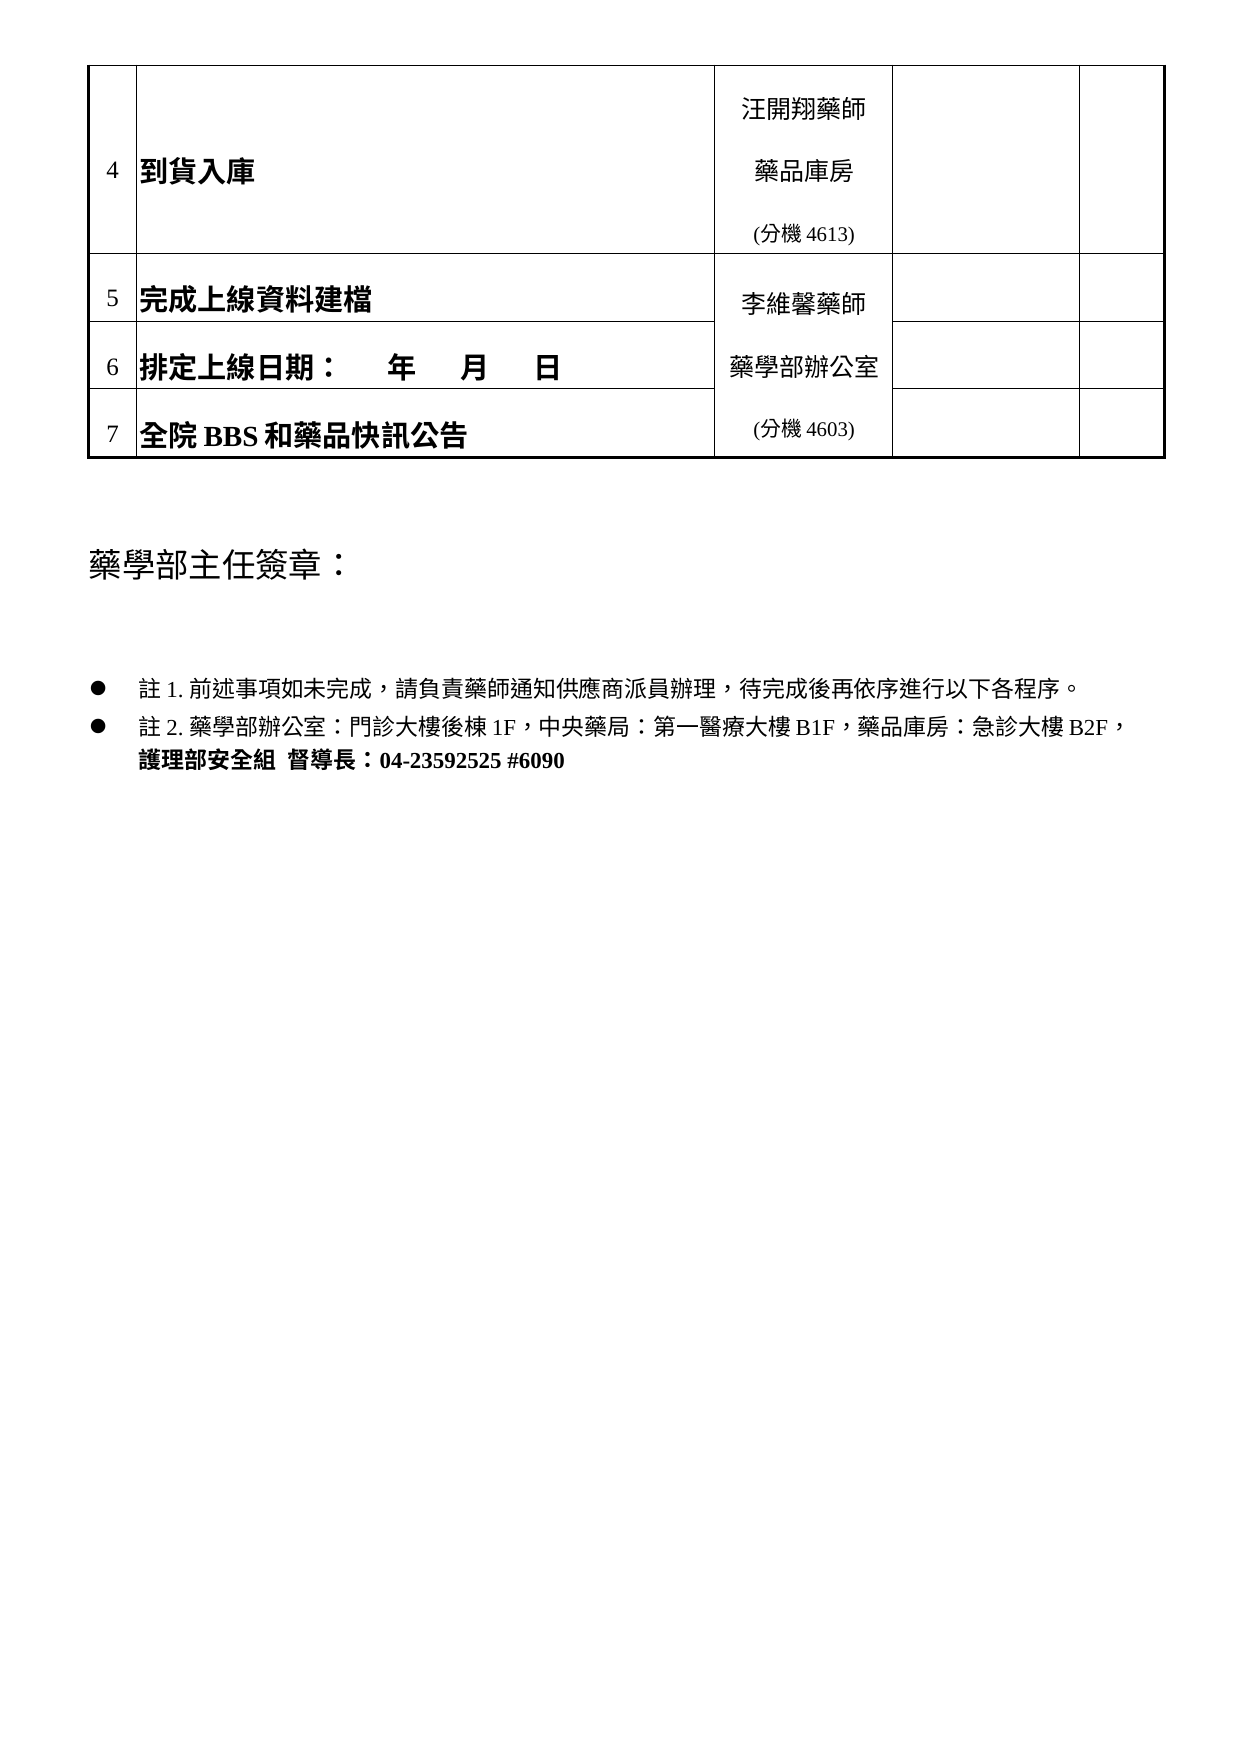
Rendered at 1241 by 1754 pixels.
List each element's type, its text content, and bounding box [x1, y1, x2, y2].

table_cell [893, 322, 1079, 388]
list 註1. 前述事項如未完成，請負責藥師通知供應商派員辦理，待完成後再依序進行以下各程序。 [89, 646, 1152, 709]
table_cell 汪開翔藥師 藥品庫房 (分機4613) [715, 66, 892, 253]
table_cell [893, 389, 1079, 456]
table_cell 到貨入庫 [137, 66, 714, 253]
table_cell [1080, 389, 1163, 456]
table_cell 6 [90, 322, 136, 388]
table_cell [1080, 322, 1163, 388]
table_cell [1080, 254, 1163, 321]
table_cell 排定上線日期： 年 月 日 [137, 322, 714, 388]
table_cell [893, 66, 1079, 253]
table_cell [1080, 66, 1163, 253]
table_cell [893, 254, 1079, 321]
table_cell 5 [90, 254, 136, 321]
table_cell 完成上線資料建檔 [137, 254, 714, 321]
table_cell 4 [90, 66, 136, 253]
list 註2. 藥學部辦公室：門診大樓後棟1F，中央藥局：第一醫療大樓B1F，藥品庫房：急診大樓B2F，護理部安全組 督導長：04-23592525 #6090 [89, 709, 1152, 775]
text 藥學部主任簽章： [89, 521, 1152, 584]
table_cell 7 [90, 389, 136, 456]
table_cell 李維馨藥師 藥學部辦公室 (分機4603) [715, 254, 892, 456]
table_cell 全院BBS和藥品快訊公告 [137, 389, 714, 456]
